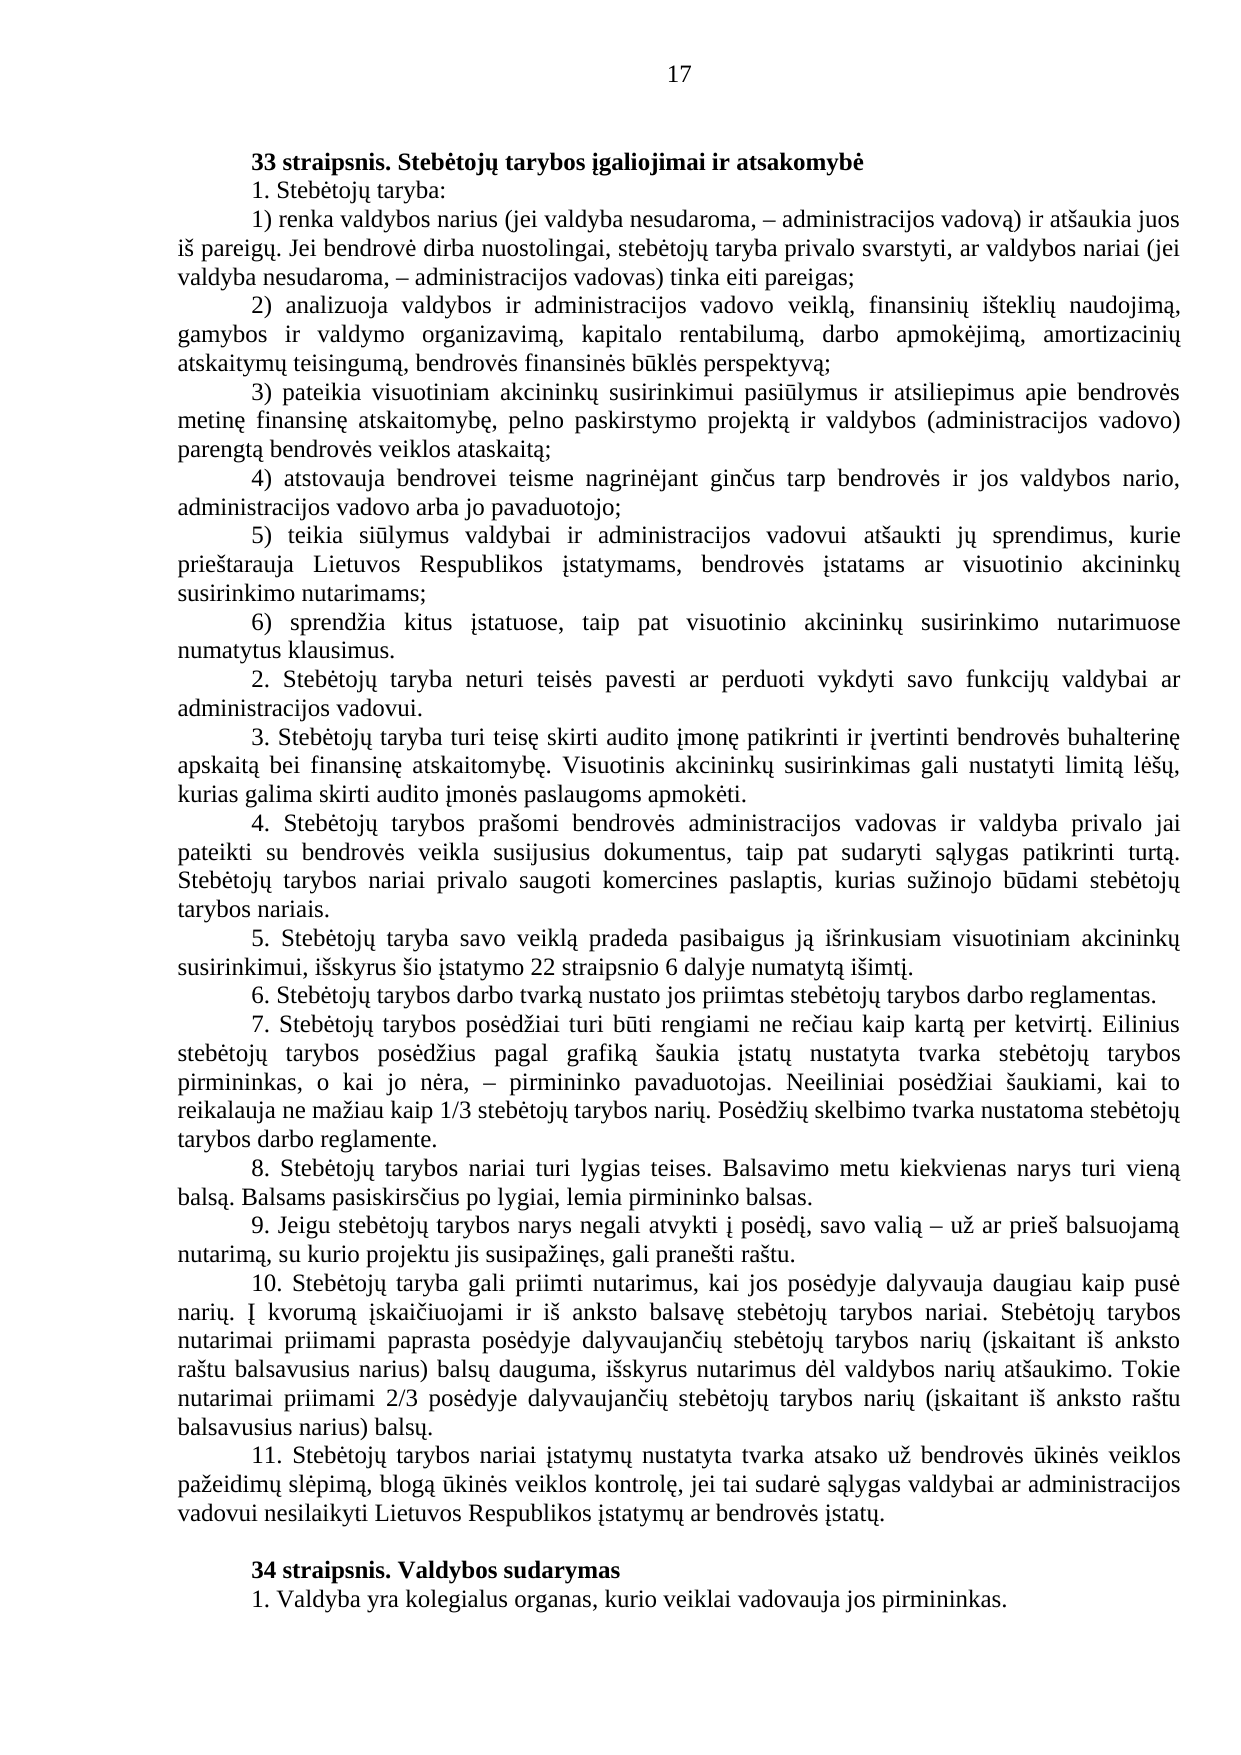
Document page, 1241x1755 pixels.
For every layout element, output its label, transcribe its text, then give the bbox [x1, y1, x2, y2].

text 1. Valdyba yra kolegialus organas, kurio veiklai vadovauja jos pirmininkas. [177, 1584, 1181, 1613]
text 3) pateikia visuotiniam akcininkų susirinkimui pasiūlymus ir atsiliepimus apie bendrovės metinę finansinę atskaitomybę, pelno paskirstymo projektą ir valdybos (administracijos vadovo) parengtą bendrovės veiklos ataskaitą; [177, 377, 1181, 463]
text 11. Stebėtojų tarybos nariai įstatymų nustatyta tvarka atsako už bendrovės ūkinės veiklos pažeidimų slėpimą, blogą ūkinės veiklos kontrolę, jei tai sudarė sąlygas valdybai ar administracijos vadovui nesilaikyti Lietuvos Respublikos įstatymų ar bendrovės įstatų. [177, 1441, 1181, 1527]
text 9. Jeigu stebėtojų tarybos narys negali atvykti į posėdį, savo valią – už ar prieš balsuojamą nutarimą, su kurio projektu jis susipažinęs, gali pranešti raštu. [177, 1211, 1181, 1268]
text 8. Stebėtojų tarybos nariai turi lygias teises. Balsavimo metu kiekvienas narys turi vieną balsą. Balsams pasiskirsčius po lygiai, lemia pirmininko balsas. [177, 1153, 1181, 1211]
text 5. Stebėtojų taryba savo veiklą pradeda pasibaigus ją išrinkusiam visuotiniam akcininkų susirinkimui, išskyrus šio įstatymo 22 straipsnio 6 dalyje numatytą išimtį. [177, 923, 1181, 981]
text 34 straipsnis. Valdybos sudarymas [177, 1556, 1181, 1584]
text 33 straipsnis. Stebėtojų tarybos įgaliojimai ir atsakomybė [177, 147, 1181, 176]
text 7. Stebėtojų tarybos posėdžiai turi būti rengiami ne rečiau kaip kartą per ketvirtį. Eilinius stebėtojų tarybos posėdžius pagal grafiką šaukia įstatų nustatyta tvarka stebėtojų tarybos pirmininkas, o kai jo nėra, – pirmininko pavaduotojas. Neeiliniai posėdžiai šaukiami, kai to reikalauja ne mažiau kaip 1/3 stebėtojų tarybos narių. Posėdžių skelbimo tvarka nustatoma stebėtojų tarybos darbo reglamente. [177, 1009, 1181, 1153]
text 4) atstovauja bendrovei teisme nagrinėjant ginčus tarp bendrovės ir jos valdybos nario, administracijos vadovo arba jo pavaduotojo; [177, 463, 1181, 521]
text 1. Stebėtojų taryba: [177, 176, 1181, 204]
text 6. Stebėtojų tarybos darbo tvarką nustato jos priimtas stebėtojų tarybos darbo reglamentas. [177, 981, 1181, 1009]
text 5) teikia siūlymus valdybai ir administracijos vadovui atšaukti jų sprendimus, kurie prieštarauja Lietuvos Respublikos įstatymams, bendrovės įstatams ar visuotinio akcininkų susirinkimo nutarimams; [177, 521, 1181, 607]
text 1) renka valdybos narius (jei valdyba nesudaroma, – administracijos vadovą) ir atšaukia juos iš pareigų. Jei bendrovė dirba nuostolingai, stebėtojų taryba privalo svarstyti, ar valdybos nariai (jei valdyba nesudaroma, – administracijos vadovas) tinka eiti pareigas; [177, 204, 1181, 291]
text 4. Stebėtojų tarybos prašomi bendrovės administracijos vadovas ir valdyba privalo jai pateikti su bendrovės veikla susijusius dokumentus, taip pat sudaryti sąlygas patikrinti turtą. Stebėtojų tarybos nariai privalo saugoti komercines paslaptis, kurias sužinojo būdami stebėtojų tarybos nariais. [177, 808, 1181, 923]
text 2. Stebėtojų taryba neturi teisės pavesti ar perduoti vykdyti savo funkcijų valdybai ar administracijos vadovui. [177, 664, 1181, 722]
text 2) analizuoja valdybos ir administracijos vadovo veiklą, finansinių išteklių naudojimą, gamybos ir valdymo organizavimą, kapitalo rentabilumą, darbo apmokėjimą, amortizacinių atskaitymų teisingumą, bendrovės finansinės būklės perspektyvą; [177, 291, 1181, 377]
text 10. Stebėtojų taryba gali priimti nutarimus, kai jos posėdyje dalyvauja daugiau kaip pusė narių. Į kvorumą įskaičiuojami ir iš anksto balsavę stebėtojų tarybos nariai. Stebėtojų tarybos nutarimai priimami paprasta posėdyje dalyvaujančių stebėtojų tarybos narių (įskaitant iš anksto raštu balsavusius narius) balsų dauguma, išskyrus nutarimus dėl valdybos narių atšaukimo. Tokie nutarimai priimami 2/3 posėdyje dalyvaujančių stebėtojų tarybos narių (įskaitant iš anksto raštu balsavusius narius) balsų. [177, 1268, 1181, 1441]
text 3. Stebėtojų taryba turi teisę skirti audito įmonę patikrinti ir įvertinti bendrovės buhalterinę apskaitą bei finansinę atskaitomybę. Visuotinis akcininkų susirinkimas gali nustatyti limitą lėšų, kurias galima skirti audito įmonės paslaugoms apmokėti. [177, 722, 1181, 808]
text 6) sprendžia kitus įstatuose, taip pat visuotinio akcininkų susirinkimo nutarimuose numatytus klausimus. [177, 607, 1181, 664]
